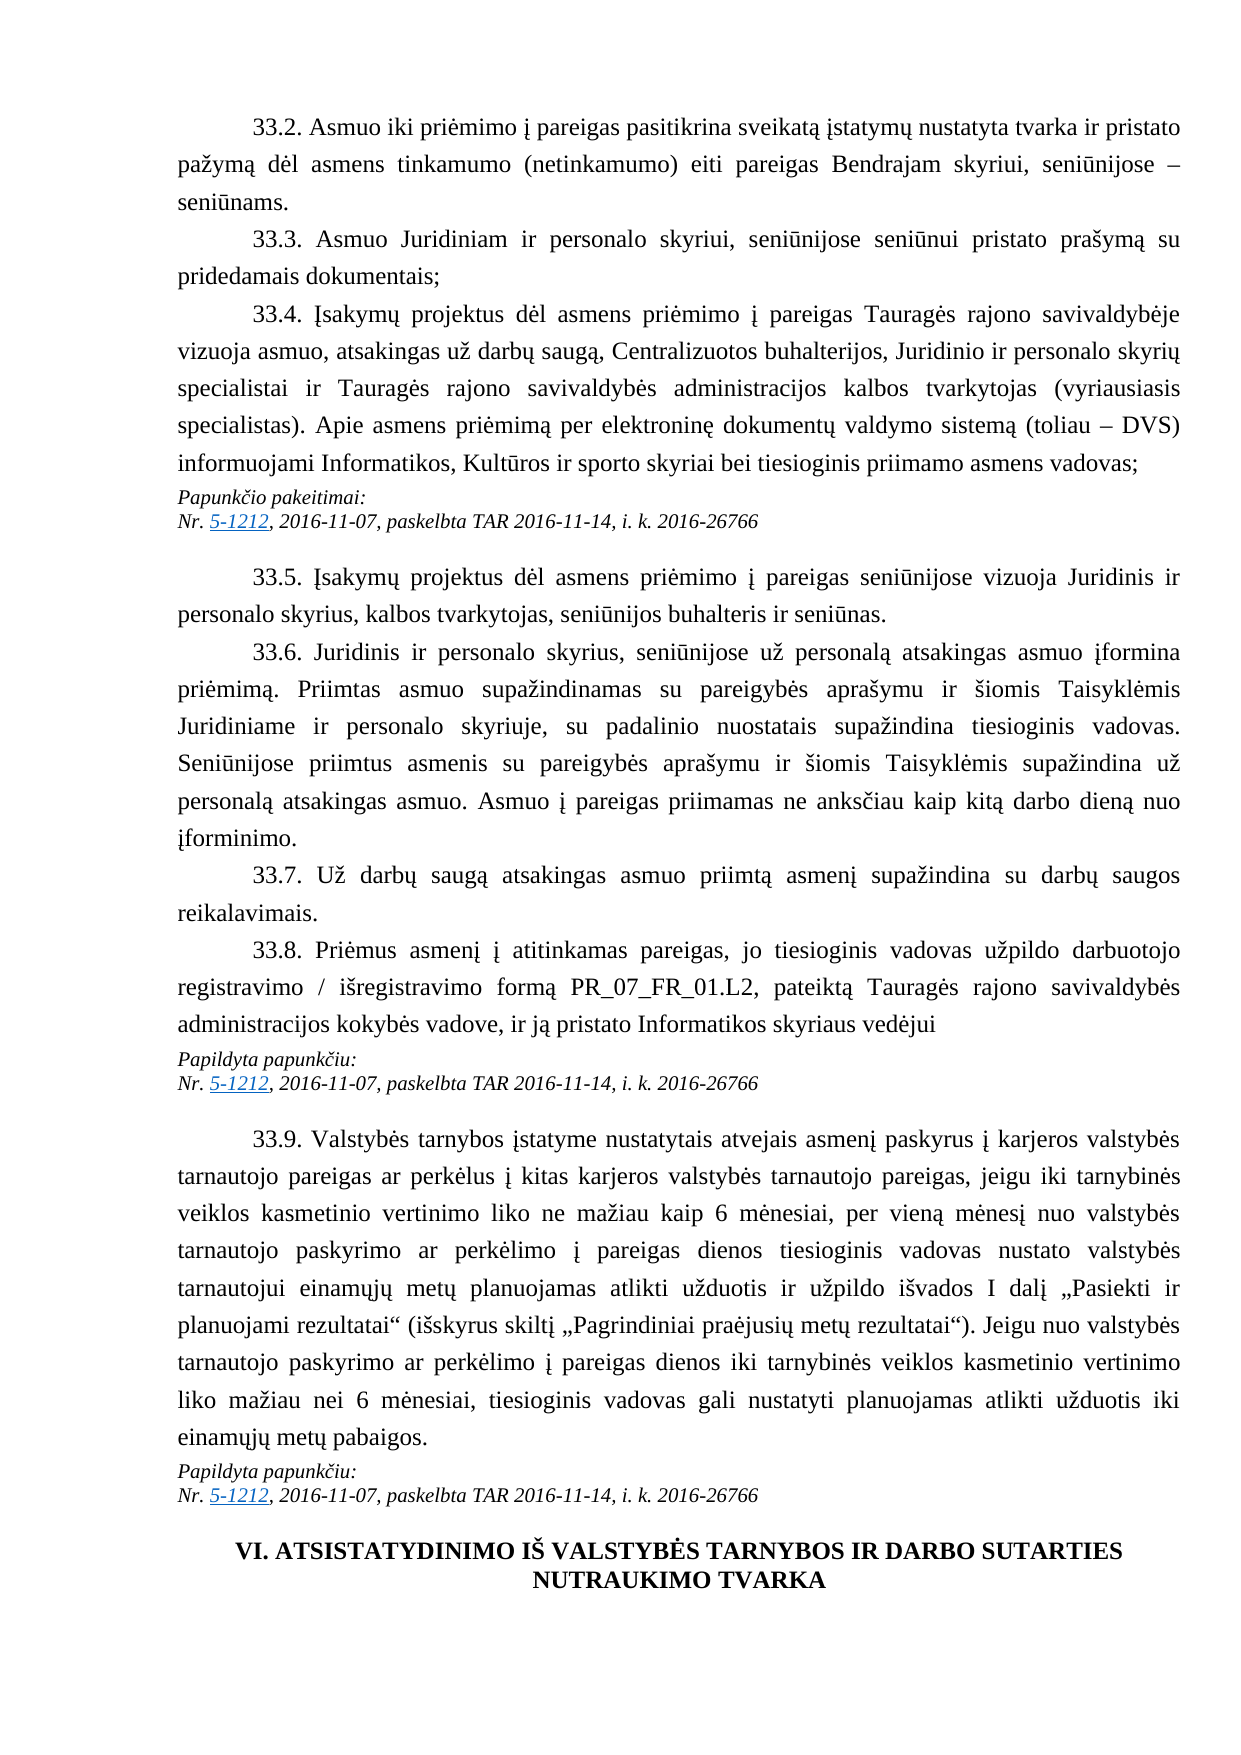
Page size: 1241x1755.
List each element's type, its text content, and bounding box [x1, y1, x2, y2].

text 33.2. Asmuo iki priėmimo į pareigas pasitikrina sveikatą įstatymų nustatyta tvarka ir pristato pažymą dėl asmens tinkamumo (netinkamumo) eiti pareigas Bendrajam skyriui, seniūnijose – seniūnams. [177, 112, 1181, 216]
text Papildyta papunkčiu: [177, 1459, 1181, 1483]
text VI. ATSISTATYDINIMO IŠ VALSTYBĖS TARNYBOS IR DARBO SUTARTIES NUTRAUKIMO TVARKA [177, 1536, 1181, 1594]
text Papildyta papunkčiu: [177, 1047, 1181, 1071]
text 33.6. Juridinis ir personalo skyrius, seniūnijose už personalą atsakingas asmuo įformina priėmimą. Priimtas asmuo supažindinamas su pareigybės aprašymu ir šiomis Taisyklėmis Juridiniame ir personalo skyriuje, su padalinio nuostatais supažindina tiesioginis vadovas. Seniūnijose priimtus asmenis su pareigybės aprašymu ir šiomis Taisyklėmis supažindina už personalą atsakingas asmuo. Asmuo į pareigas priimamas ne anksčiau kaip kitą darbo dieną nuo įforminimo. [177, 637, 1181, 852]
text 33.8. Priėmus asmenį į atitinkamas pareigas, jo tiesioginis vadovas užpildo darbuotojo registravimo / išregistravimo formą PR_07_FR_01.L2, pateiktą Tauragės rajono savivaldybės administracijos kokybės vadove, ir ją pristato Informatikos skyriaus vedėjui [177, 935, 1181, 1038]
text 33.5. Įsakymų projektus dėl asmens priėmimo į pareigas seniūnijose vizuoja Juridinis ir personalo skyrius, kalbos tvarkytojas, seniūnijos buhalteris ir seniūnas. [177, 562, 1181, 628]
text Nr. 5-1212, 2016-11-07, paskelbta TAR 2016-11-14, i. k. 2016-26766 [177, 1483, 1181, 1507]
text Nr. 5-1212, 2016-11-07, paskelbta TAR 2016-11-14, i. k. 2016-26766 [177, 1071, 1181, 1095]
text Nr. 5-1212, 2016-11-07, paskelbta TAR 2016-11-14, i. k. 2016-26766 [177, 509, 1181, 533]
text 33.3. Asmuo Juridiniam ir personalo skyriui, seniūnijose seniūnui pristato prašymą su pridedamais dokumentais; [177, 224, 1181, 290]
text Papunkčio pakeitimai: [177, 485, 1181, 509]
text 33.7. Už darbų saugą atsakingas asmuo priimtą asmenį supažindina su darbų saugos reikalavimais. [177, 860, 1181, 926]
text 33.4. Įsakymų projektus dėl asmens priėmimo į pareigas Tauragės rajono savivaldybėje vizuoja asmuo, atsakingas už darbų saugą, Centralizuotos buhalterijos, Juridinio ir personalo skyrių specialistai ir Tauragės rajono savivaldybės administracijos kalbos tvarkytojas (vyriausiasis specialistas). Apie asmens priėmimą per elektroninę dokumentų valdymo sistemą (toliau – DVS) informuojami Informatikos, Kultūros ir sporto skyriai bei tiesioginis priimamo asmens vadovas; [177, 299, 1181, 477]
text 33.9. Valstybės tarnybos įstatyme nustatytais atvejais asmenį paskyrus į karjeros valstybės tarnautojo pareigas ar perkėlus į kitas karjeros valstybės tarnautojo pareigas, jeigu iki tarnybinės veiklos kasmetinio vertinimo liko ne mažiau kaip 6 mėnesiai, per vieną mėnesį nuo valstybės tarnautojo paskyrimo ar perkėlimo į pareigas dienos tiesioginis vadovas nustato valstybės tarnautojui einamųjų metų planuojamas atlikti užduotis ir užpildo išvados I dalį „Pasiekti ir planuojami rezultatai“ (išskyrus skiltį „Pagrindiniai praėjusių metų rezultatai“). Jeigu nuo valstybės tarnautojo paskyrimo ar perkėlimo į pareigas dienos iki tarnybinės veiklos kasmetinio vertinimo liko mažiau nei 6 mėnesiai, tiesioginis vadovas gali nustatyti planuojamas atlikti užduotis iki einamųjų metų pabaigos. [177, 1124, 1181, 1451]
